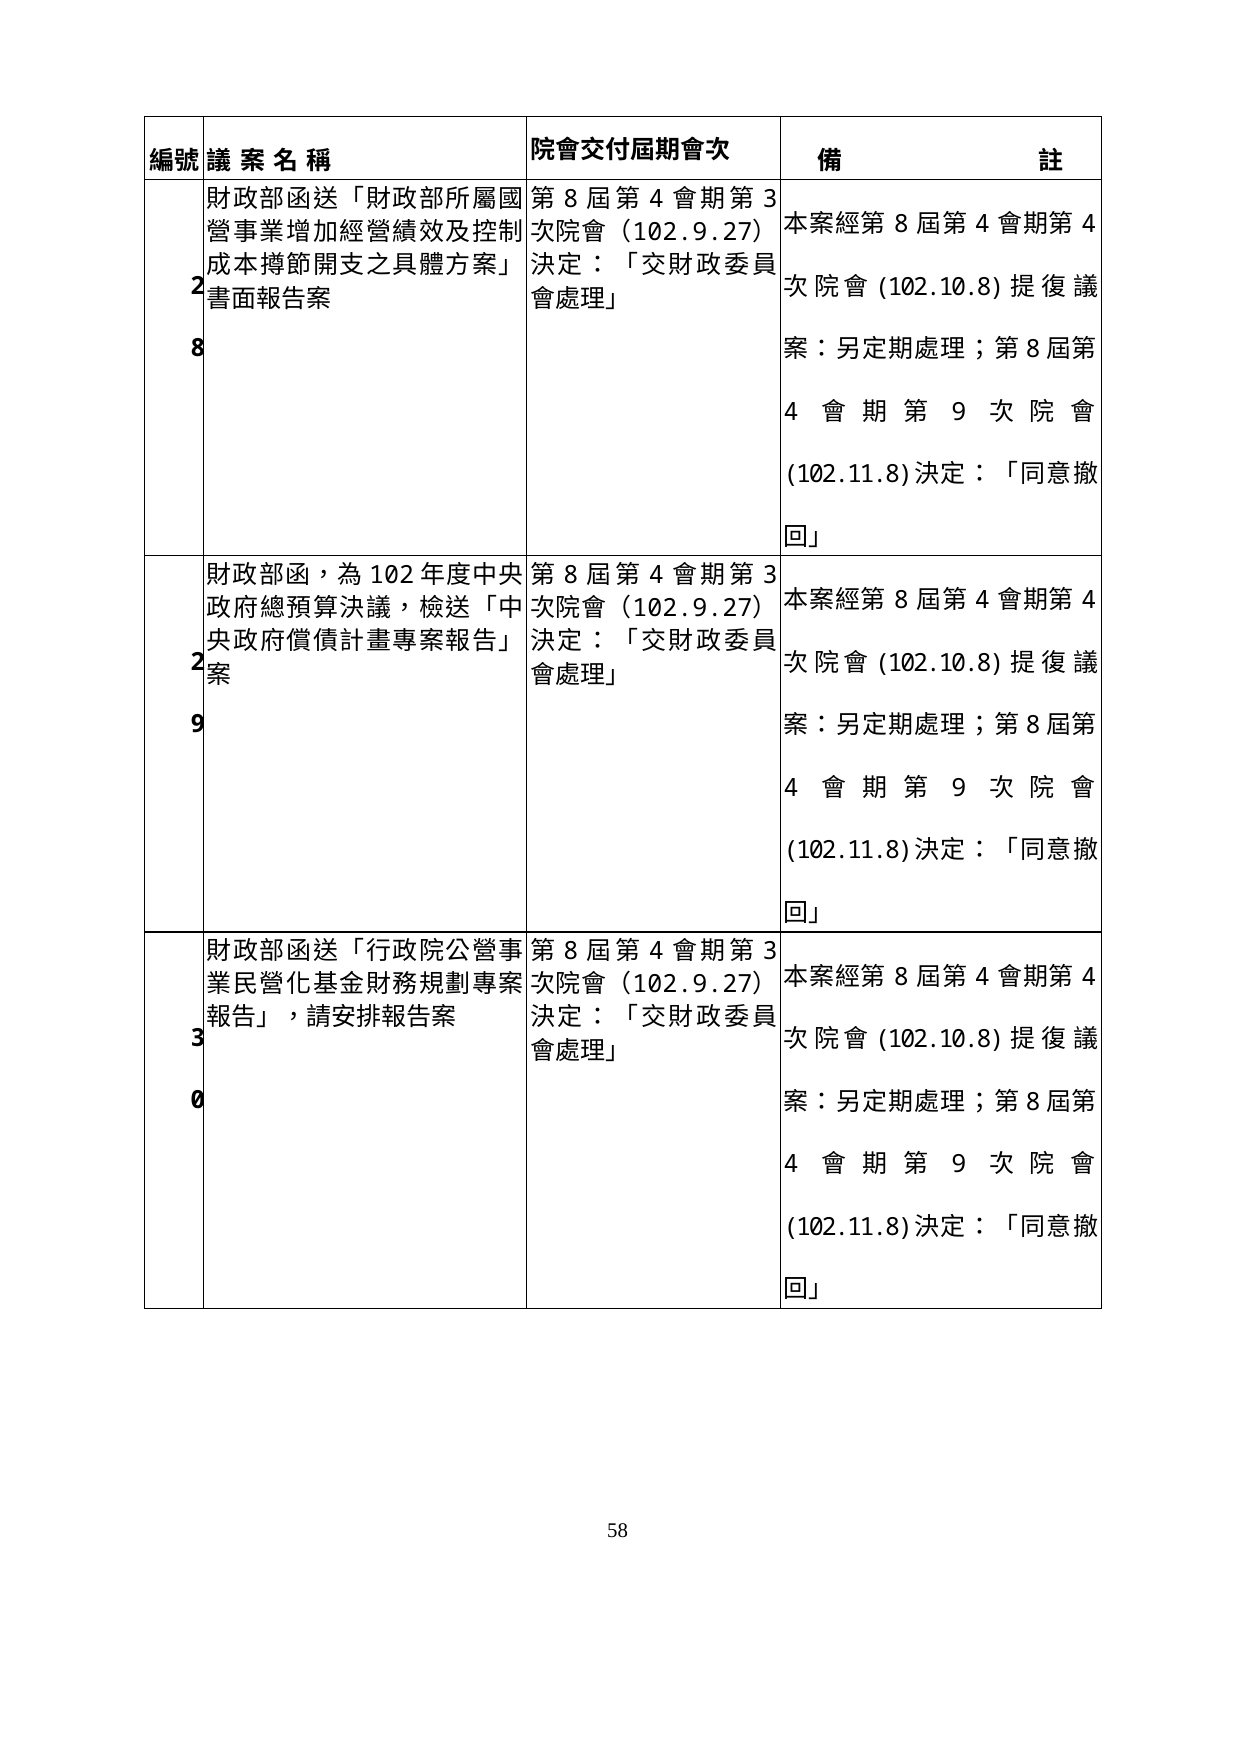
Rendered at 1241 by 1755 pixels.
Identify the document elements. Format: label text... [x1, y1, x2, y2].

table_cell 財政部函送「財政部所屬國營事業增加經營績效及控制成本撙節開支之具體方案」書面報告案 [204, 180, 526, 555]
table_cell 本案經第8屆第4會期第4次院會(102.10.8)提復議案：另定期處理；第8屆第4會期第9次院會(102.11.8)決定：「同意撤回」 [781, 933, 1101, 1307]
table_cell 財政部函，為102年度中央政府總預算決議，檢送「中央政府償債計畫專案報告」案 [204, 556, 526, 931]
table_cell 第8屆第4會期第3次院會（102.9.27）決定：「交財政委員會處理」 [527, 180, 780, 555]
table_cell 財政部函送「行政院公營事業民營化基金財務規劃專案報告」，請安排報告案 [204, 933, 526, 1307]
table_cell [145, 933, 203, 1307]
table_cell [196, 284, 203, 291]
table_header 議案名稱 [204, 117, 526, 179]
table_cell 第8屆第4會期第3次院會（102.9.27）決定：「交財政委員會處理」 [527, 933, 780, 1307]
table_cell [145, 556, 203, 931]
table_cell 本案經第8屆第4會期第4次院會(102.10.8)提復議案：另定期處理；第8屆第4會期第9次院會(102.11.8)決定：「同意撤回」 [781, 556, 1101, 931]
table_header 編號 [145, 117, 203, 179]
table_cell [145, 180, 203, 555]
table_cell 本案經第8屆第4會期第4次院會(102.10.8)提復議案：另定期處理；第8屆第4會期第9次院會(102.11.8)決定：「同意撤回」 [781, 180, 1101, 555]
table_header 備 註 [781, 117, 1101, 179]
table_cell [196, 660, 203, 667]
table_cell 第8屆第4會期第3次院會（102.9.27）決定：「交財政委員會處理」 [527, 556, 780, 931]
table_header 院會交付屆期會次 [527, 117, 780, 179]
